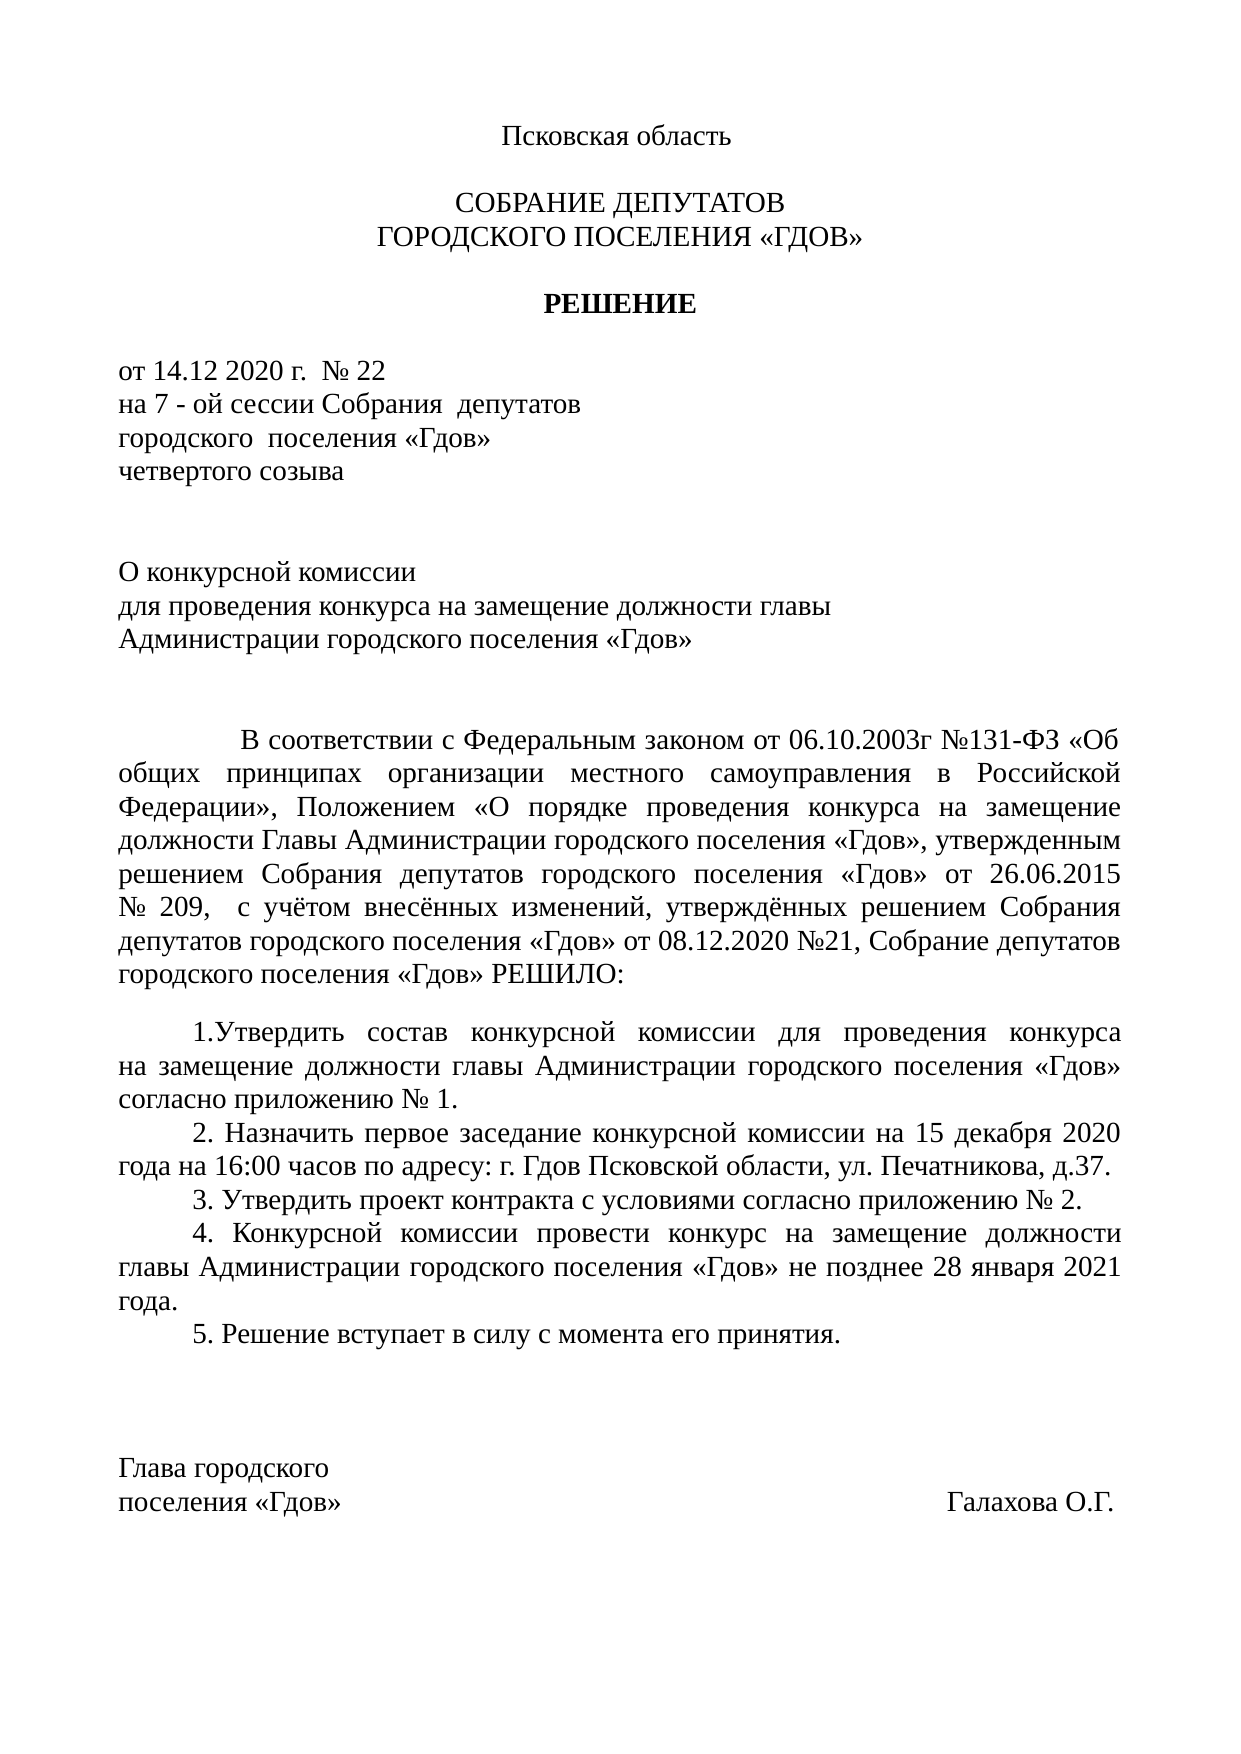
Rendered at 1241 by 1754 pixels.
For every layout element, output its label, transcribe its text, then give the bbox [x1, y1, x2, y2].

text СОБРАНИЕ ДЕПУТАТОВ [118, 185, 1122, 219]
text для проведения конкурса на замещение должности главы [118, 588, 1122, 621]
text О конкурсной комиссии [118, 554, 1122, 588]
text 3. Утвердить проект контракта с условиями согласно приложению № 2. [118, 1182, 1122, 1216]
text четвертого созыва [118, 453, 1122, 487]
text Псковская область [118, 118, 1122, 152]
text поселения «Гдов» Галахова О.Г. [118, 1484, 1122, 1517]
text 1.Утвердить состав конкурсной комиссии для проведения конкурса на замещение должности главы Администрации городского поселения «Гдов» согласно приложению № 1. [118, 1014, 1122, 1115]
text Глава городского [118, 1450, 1122, 1484]
text городского поселения «Гдов» [118, 420, 1122, 453]
text 5. Решение вступает в силу с момента его принятия. [118, 1316, 1122, 1350]
text на 7 - ой сессии Собрания депутатов [118, 386, 1122, 420]
text 4. Конкурсной комиссии провести конкурс на замещение должности главы Администрации городского поселения «Гдов» не позднее 28 января 2021 года. [118, 1216, 1122, 1316]
title от 14.12 2020 г. № 22 [118, 353, 1122, 386]
text 2. Назначить первое заседание конкурсной комиссии на 15 декабря 2020 года на 16:00 часов по адресу: г. Гдов Псковской области, ул. Печатникова, д.37. [118, 1115, 1122, 1182]
text ГОРОДСКОГО ПОСЕЛЕНИЯ «ГДОВ» [118, 219, 1122, 252]
text В соответствии с Федеральным законом от 06.10.2003г №131-ФЗ «Об общих принципах организации местного самоуправления в Российской Федерации», Положением «О порядке проведения конкурса на замещение должности Главы Администрации городского поселения «Гдов», утвержденным решением Собрания депутатов городского поселения «Гдов» от 26.06.2015 № 209, с учётом внесённых изменений, утверждённых решением Собрания депутатов городского поселения «Гдов» от 08.12.2020 №21, Собрание депутатов городского поселения «Гдов» РЕШИЛО: [118, 722, 1122, 990]
text Администрации городского поселения «Гдов» [118, 621, 1122, 655]
text РЕШЕНИЕ [118, 286, 1122, 319]
